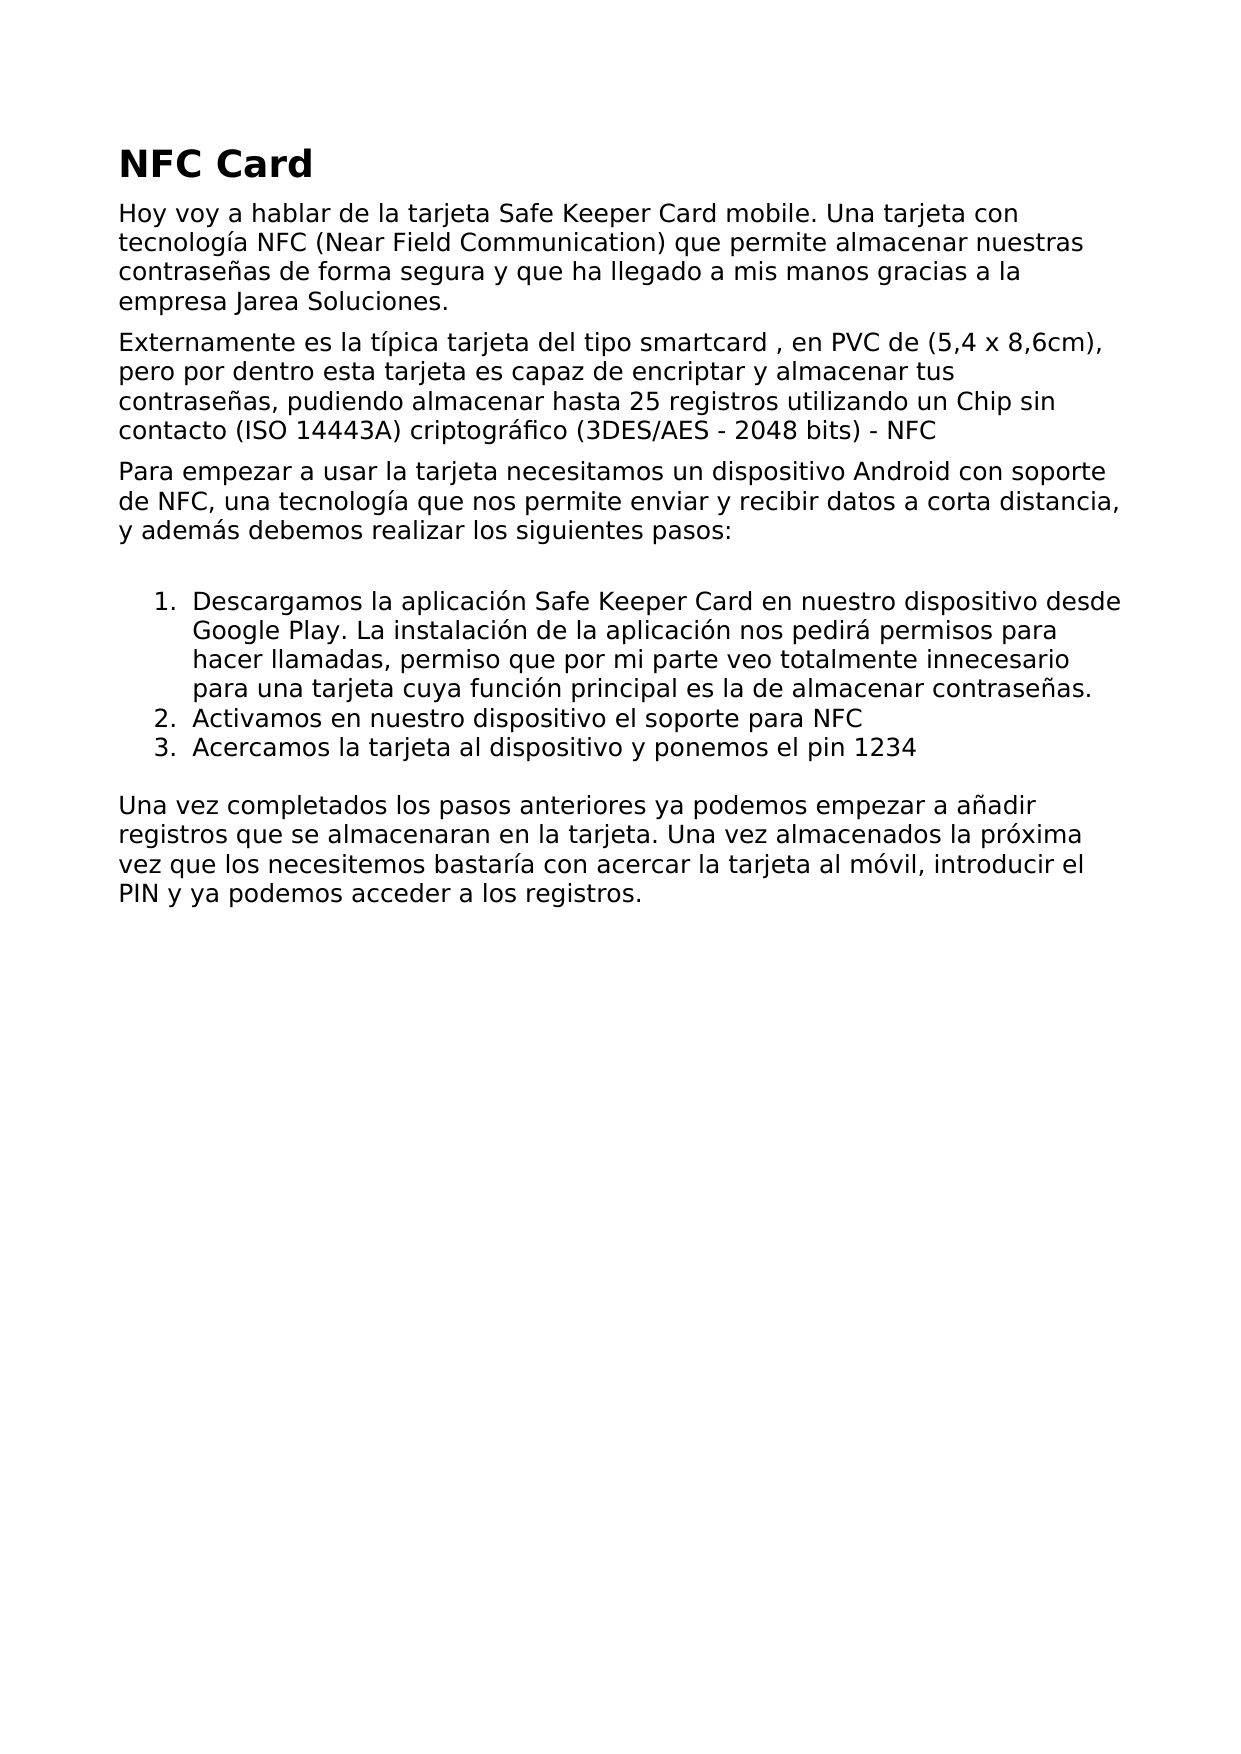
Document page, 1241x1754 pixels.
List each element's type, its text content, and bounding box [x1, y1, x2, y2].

list Activamos en nuestro dispositivo el soporte para NFC [177, 704, 1122, 733]
list Descargamos la aplicación Safe Keeper Card en nuestro dispositivo desde Google Play. La instalación de la aplicación nos pedirá permisos para hacer llamadas, permiso que por mi parte veo totalmente innecesario para una tarjeta cuya función principal es la de almacenar contraseñas. [177, 587, 1122, 704]
list Acercamos la tarjeta al dispositivo y ponemos el pin 1234 [177, 733, 1122, 762]
text Una vez completados los pasos anteriores ya podemos empezar a añadir registros que se almacenaran en la tarjeta. Una vez almacenados la próxima vez que los necesitemos bastaría con acercar la tarjeta al móvil, introducir el PIN y ya podemos acceder a los registros. [118, 792, 1122, 908]
text Para empezar a usar la tarjeta necesitamos un dispositivo Android con soporte de NFC, una tecnología que nos permite enviar y recibir datos a corta distancia, y además debemos realizar los siguientes pasos: [118, 458, 1122, 545]
text Hoy voy a hablar de la tarjeta Safe Keeper Card mobile. Una tarjeta con tecnología NFC (Near Field Communication) que permite almacenar nuestras contraseñas de forma segura y que ha llegado a mis manos gracias a la empresa Jarea Soluciones. [118, 199, 1122, 316]
subtitle NFC Card [118, 143, 1122, 187]
text Externamente es la típica tarjeta del tipo smartcard , en PVC de (5,4 x 8,6cm), pero por dentro esta tarjeta es capaz de encriptar y almacenar tus contraseñas, pudiendo almacenar hasta 25 registros utilizando un Chip sin contacto (ISO 14443A) criptográfico (3DES/AES - 2048 bits) - NFC [118, 328, 1122, 445]
